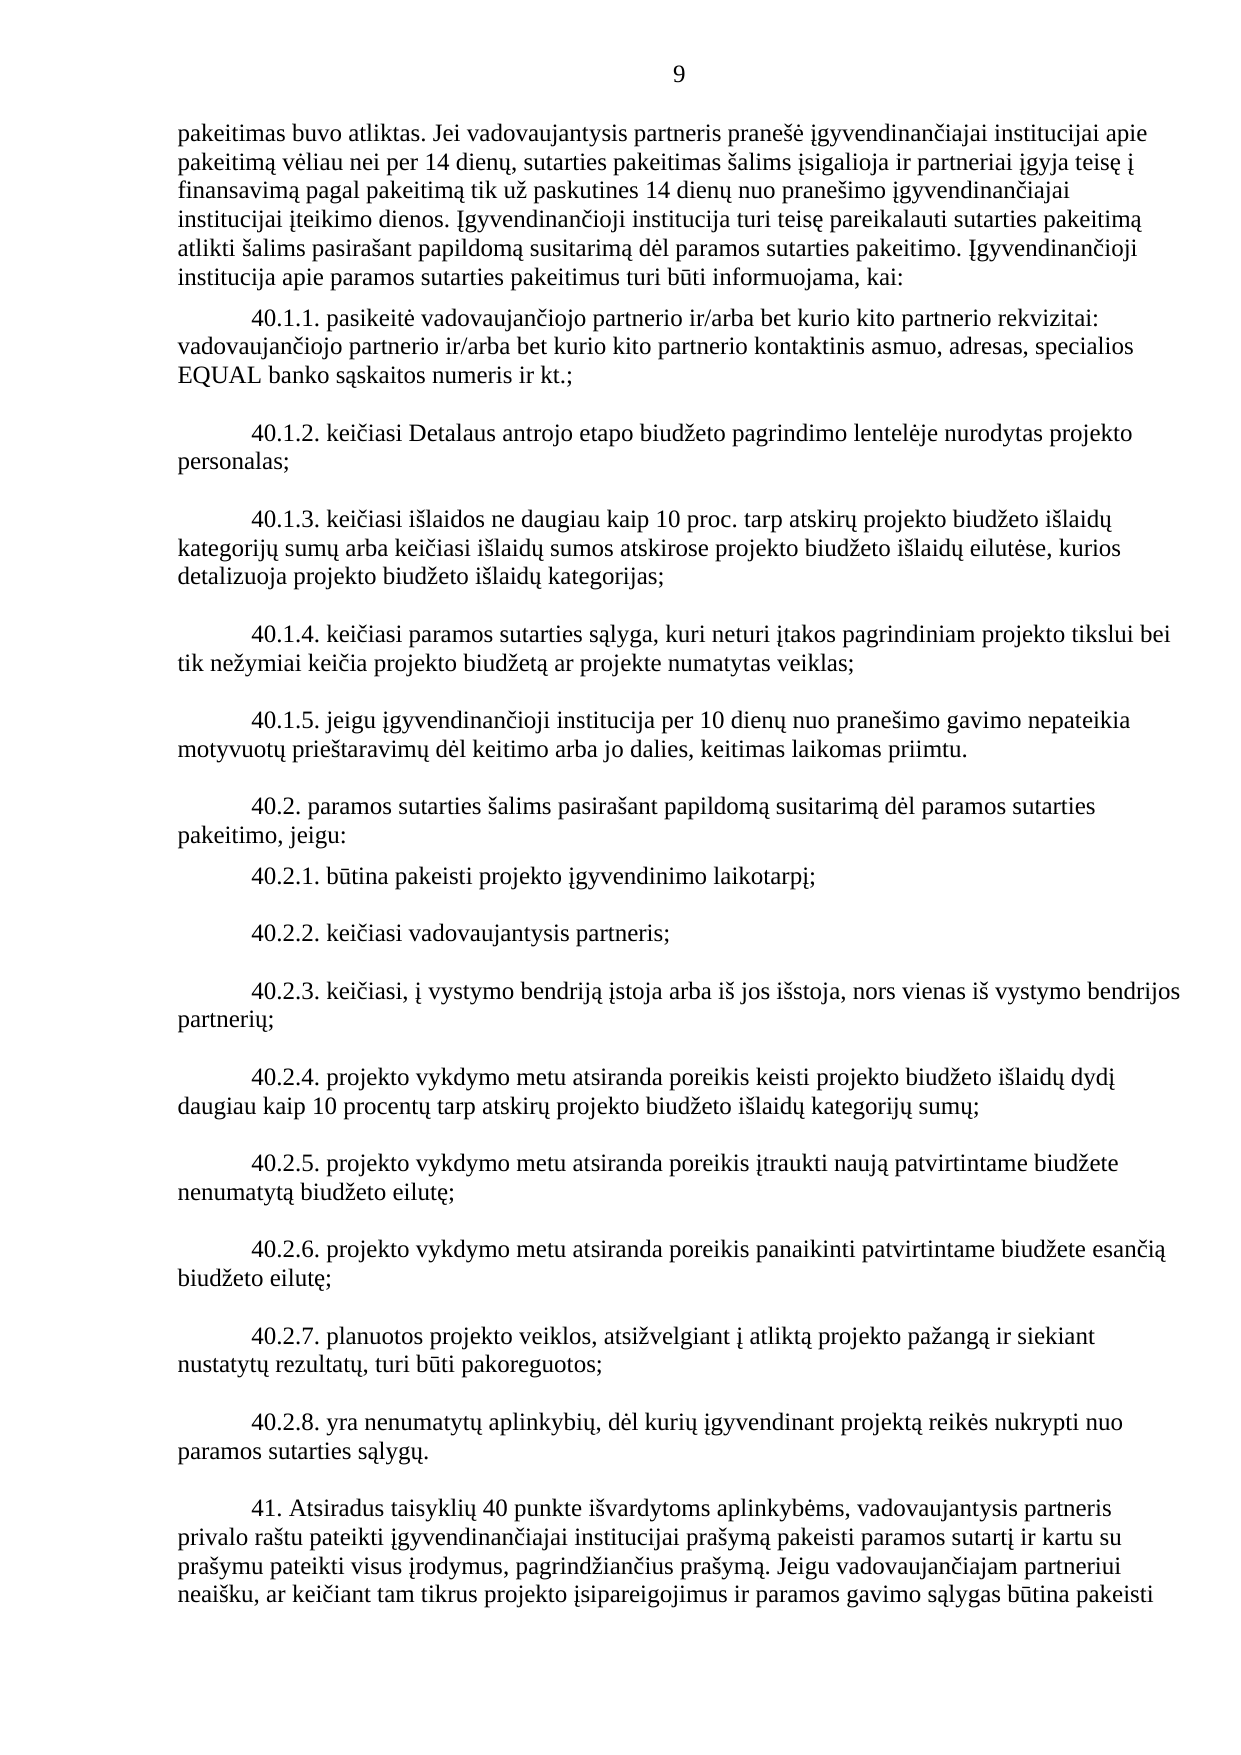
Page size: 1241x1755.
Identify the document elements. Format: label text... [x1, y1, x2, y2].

text 40.2.3. keičiasi, į vystymo bendriją įstoja arba iš jos išstoja, nors vienas iš vystymo bendrijos partnerių; [177, 976, 1181, 1033]
text 40.2.4. projekto vykdymo metu atsiranda poreikis keisti projekto biudžeto išlaidų dydį daugiau kaip 10 procentų tarp atskirų projekto biudžeto išlaidų kategorijų sumų; [177, 1062, 1181, 1119]
text 40.2. paramos sutarties šalims pasirašant papildomą susitarimą dėl paramos sutarties pakeitimo, jeigu: [177, 791, 1181, 849]
text 41. Atsiradus taisyklių 40 punkte išvardytoms aplinkybėms, vadovaujantysis partneris privalo raštu pateikti įgyvendinančiajai institucijai prašymą pakeisti paramos sutartį ir kartu su prašymu pateikti visus įrodymus, pagrindžiančius prašymą. Jeigu vadovaujančiajam partneriui neaišku, ar keičiant tam tikrus projekto įsipareigojimus ir paramos gavimo sąlygas būtina pakeisti [177, 1493, 1181, 1608]
text 40.2.7. planuotos projekto veiklos, atsižvelgiant į atliktą projekto pažangą ir siekiant nustatytų rezultatų, turi būti pakoreguotos; [177, 1321, 1181, 1378]
text 40.1.1. pasikeitė vadovaujančiojo partnerio ir/arba bet kurio kito partnerio rekvizitai: vadovaujančiojo partnerio ir/arba bet kurio kito partnerio kontaktinis asmuo, adresas, specialios EQUAL banko sąskaitos numeris ir kt.; [177, 303, 1181, 389]
text 40.1.4. keičiasi paramos sutarties sąlyga, kuri neturi įtakos pagrindiniam projekto tikslui bei tik nežymiai keičia projekto biudžetą ar projekte numatytas veiklas; [177, 619, 1181, 676]
text 40.2.2. keičiasi vadovaujantysis partneris; [177, 918, 1181, 947]
text 40.1.3. keičiasi išlaidos ne daugiau kaip 10 proc. tarp atskirų projekto biudžeto išlaidų kategorijų sumų arba keičiasi išlaidų sumos atskirose projekto biudžeto išlaidų eilutėse, kurios detalizuoja projekto biudžeto išlaidų kategorijas; [177, 504, 1181, 590]
text 40.1.2. keičiasi Detalaus antrojo etapo biudžeto pagrindimo lentelėje nurodytas projekto personalas; [177, 418, 1181, 475]
text 40.1.5. jeigu įgyvendinančioji institucija per 10 dienų nuo pranešimo gavimo nepateikia motyvuotų prieštaravimų dėl keitimo arba jo dalies, keitimas laikomas priimtu. [177, 705, 1181, 763]
text 40.2.1. būtina pakeisti projekto įgyvendinimo laikotarpį; [177, 861, 1181, 889]
text 40.2.5. projekto vykdymo metu atsiranda poreikis įtraukti naują patvirtintame biudžete nenumatytą biudžeto eilutę; [177, 1148, 1181, 1206]
text pakeitimas buvo atliktas. Jei vadovaujantysis partneris pranešė įgyvendinančiajai institucijai apie pakeitimą vėliau nei per 14 dienų, sutarties pakeitimas šalims įsigalioja ir partneriai įgyja teisę į finansavimą pagal pakeitimą tik už paskutines 14 dienų nuo pranešimo įgyvendinančiajai institucijai įteikimo dienos. Įgyvendinančioji institucija turi teisę pareikalauti sutarties pakeitimą atlikti šalims pasirašant papildomą susitarimą dėl paramos sutarties pakeitimo. Įgyvendinančioji institucija apie paramos sutarties pakeitimus turi būti informuojama, kai: [177, 118, 1181, 291]
text 40.2.8. yra nenumatytų aplinkybių, dėl kurių įgyvendinant projektą reikės nukrypti nuo paramos sutarties sąlygų. [177, 1407, 1181, 1464]
text 40.2.6. projekto vykdymo metu atsiranda poreikis panaikinti patvirtintame biudžete esančią biudžeto eilutę; [177, 1234, 1181, 1292]
